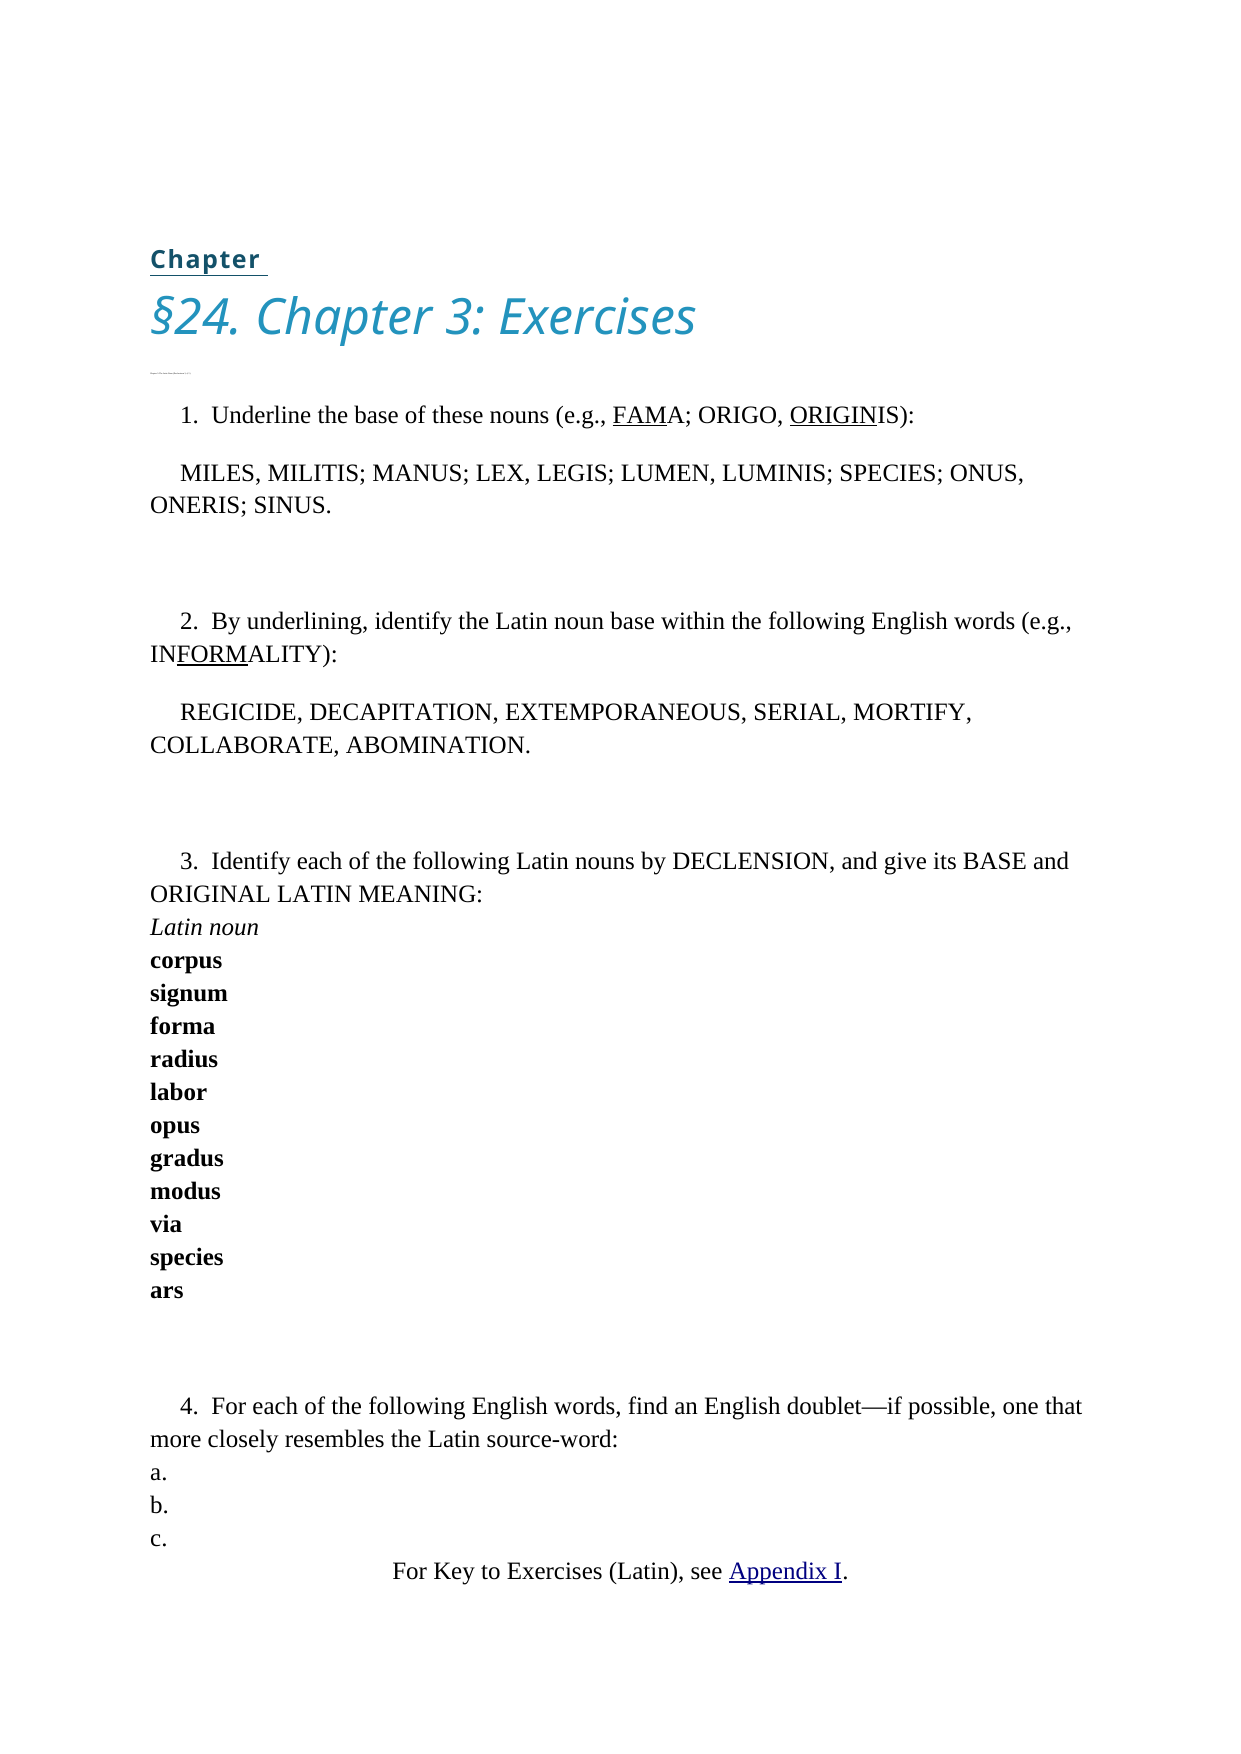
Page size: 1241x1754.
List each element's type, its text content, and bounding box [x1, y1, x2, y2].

table_cell b. [150, 1490, 1090, 1523]
text 1. Underline the base of these nouns (e.g., FAMA; ORIGO, ORIGINIS): [150, 400, 1090, 428]
table_cell j. ars [150, 1276, 1090, 1308]
text 2. By underlining, identify the Latin noun base within the following English words (e.g., INFORMALITY): [150, 606, 1090, 668]
table_cell h. via [150, 1210, 1090, 1242]
table_cell g. modus [150, 1176, 1090, 1209]
table_cell c. radius [150, 1044, 1090, 1077]
table_cell e.g. corpus [150, 945, 1090, 978]
table_cell i. species [150, 1243, 1090, 1276]
table_cell a. signum [150, 978, 1090, 1011]
table_cell d. labor [150, 1078, 1090, 1110]
table_cell b. forma [150, 1011, 1090, 1044]
text For Key to Exercises (Latin), see Appendix I. [150, 1556, 1090, 1585]
table_header Latin noun [150, 912, 1090, 945]
text 3. Identify each of the following Latin nouns by DECLENSION, and give its BASE and ORIGINAL LATIN MEANING: [150, 846, 1090, 908]
table_cell e. opus [150, 1110, 1090, 1143]
text REGICIDE, DECAPITATION, EXTEMPORANEOUS, SERIAL, MORTIFY, COLLABORATE, ABOMINATION. [150, 697, 1090, 759]
text MILES, MILITIS; MANUS; LEX, LEGIS; LUMEN, LUMINIS; SPECIES; ONUS, ONERIS; SINUS. [150, 458, 1090, 519]
text 4. For each of the following English words, find an English doublet—if possible, one that more closely resembles the Latin source-word: [150, 1391, 1090, 1453]
subtitle §24. Chapter 3: Exercises [150, 281, 1090, 349]
table_header a. [150, 1458, 1090, 1490]
table_cell f. gradus [150, 1144, 1090, 1176]
table_cell c. [150, 1524, 1090, 1556]
subtitle Chapter [150, 241, 1090, 276]
